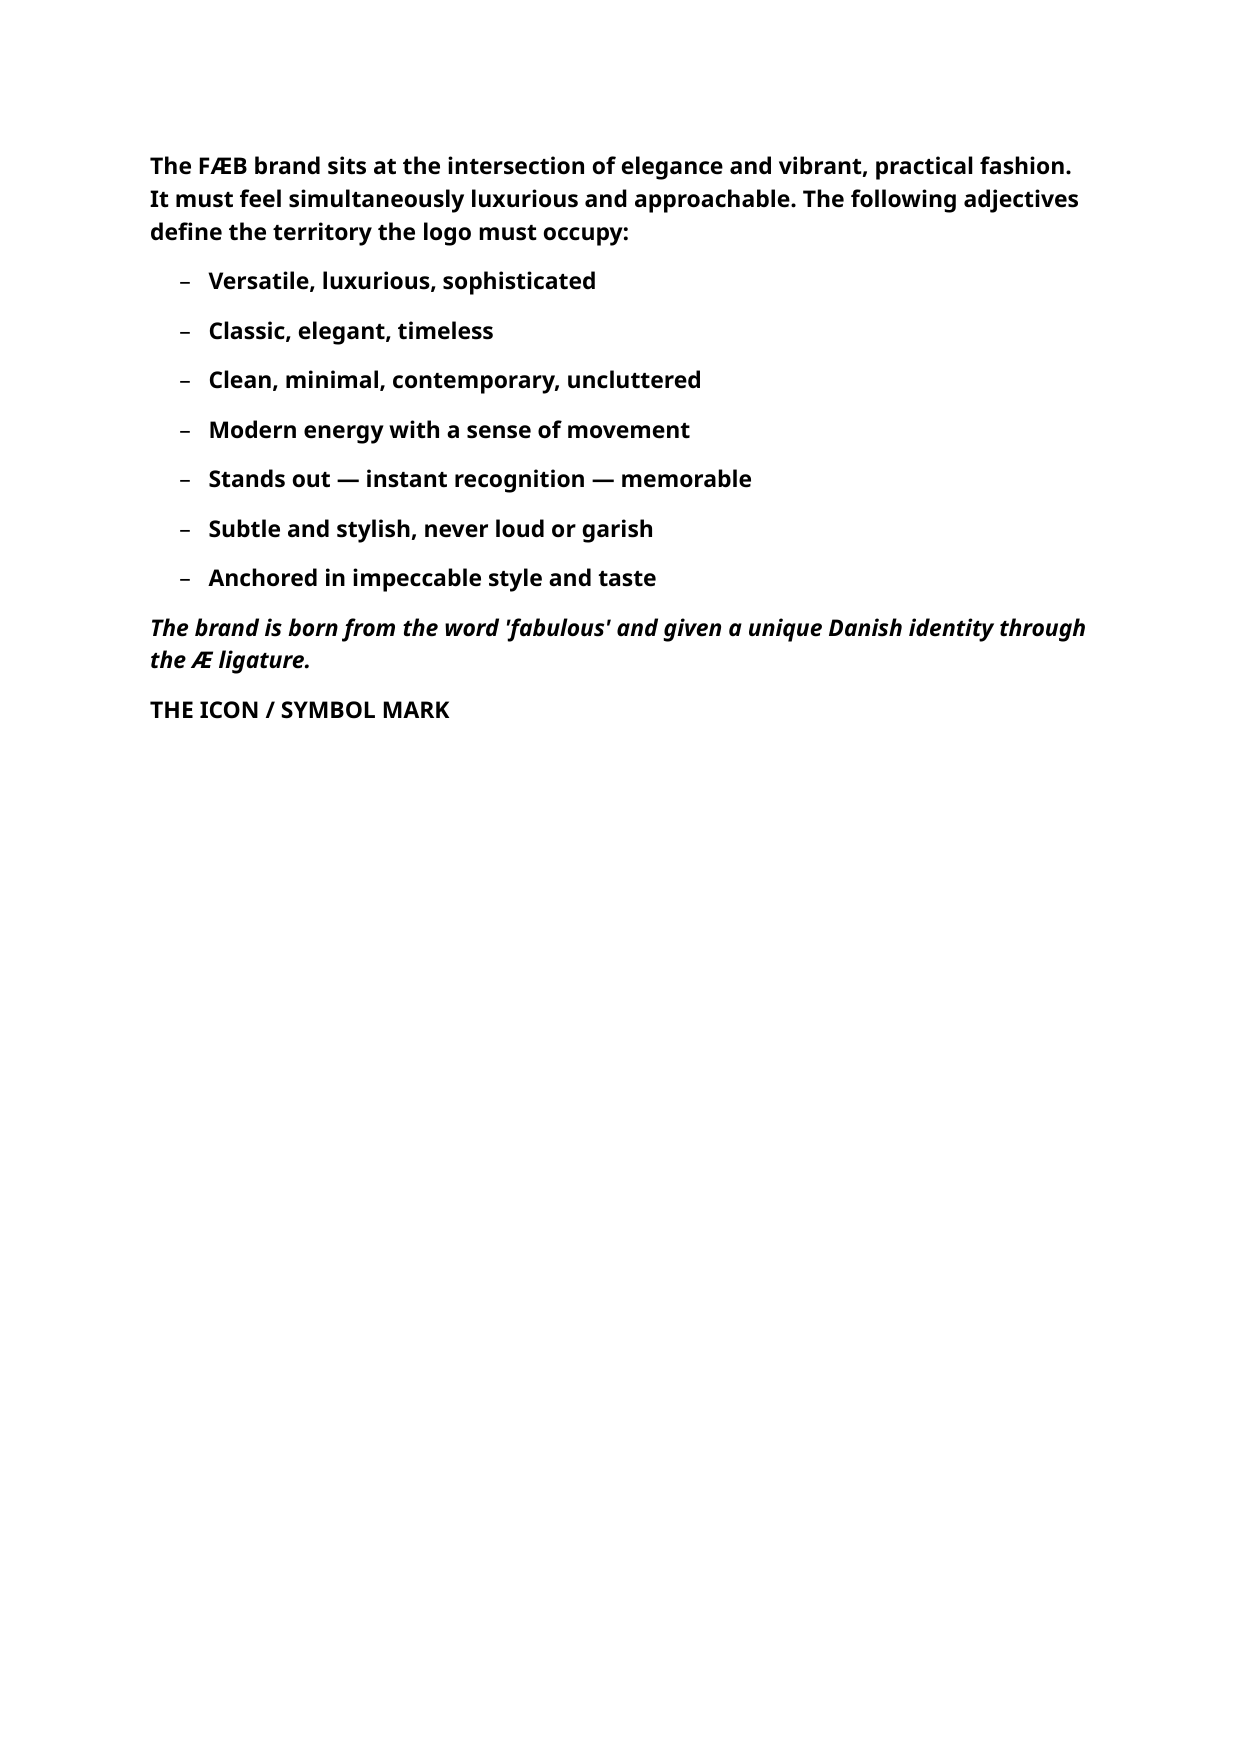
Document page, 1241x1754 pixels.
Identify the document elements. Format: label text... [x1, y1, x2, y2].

list Subtle and stylish, never loud or garish [179, 512, 1090, 544]
list Clean, minimal, contemporary, uncluttered [179, 364, 1090, 395]
text THE ICON / SYMBOL MARK [150, 694, 1090, 725]
list Modern energy with a sense of movement [179, 413, 1090, 445]
list Stands out — instant recognition — memorable [179, 463, 1090, 494]
list Anchored in impeccable style and taste [179, 562, 1090, 593]
text The FÆB brand sits at the intersection of elegance and vibrant, practical fashion. It must feel simultaneously luxurious and approachable. The following adjectives define the territory the logo must occupy: [150, 150, 1090, 247]
list Classic, elegant, timeless [179, 314, 1090, 346]
text The brand is born from the word 'fabulous' and given a unique Danish identity through the Æ ligature. [150, 611, 1090, 676]
list Versatile, luxurious, sophisticated [179, 265, 1090, 296]
